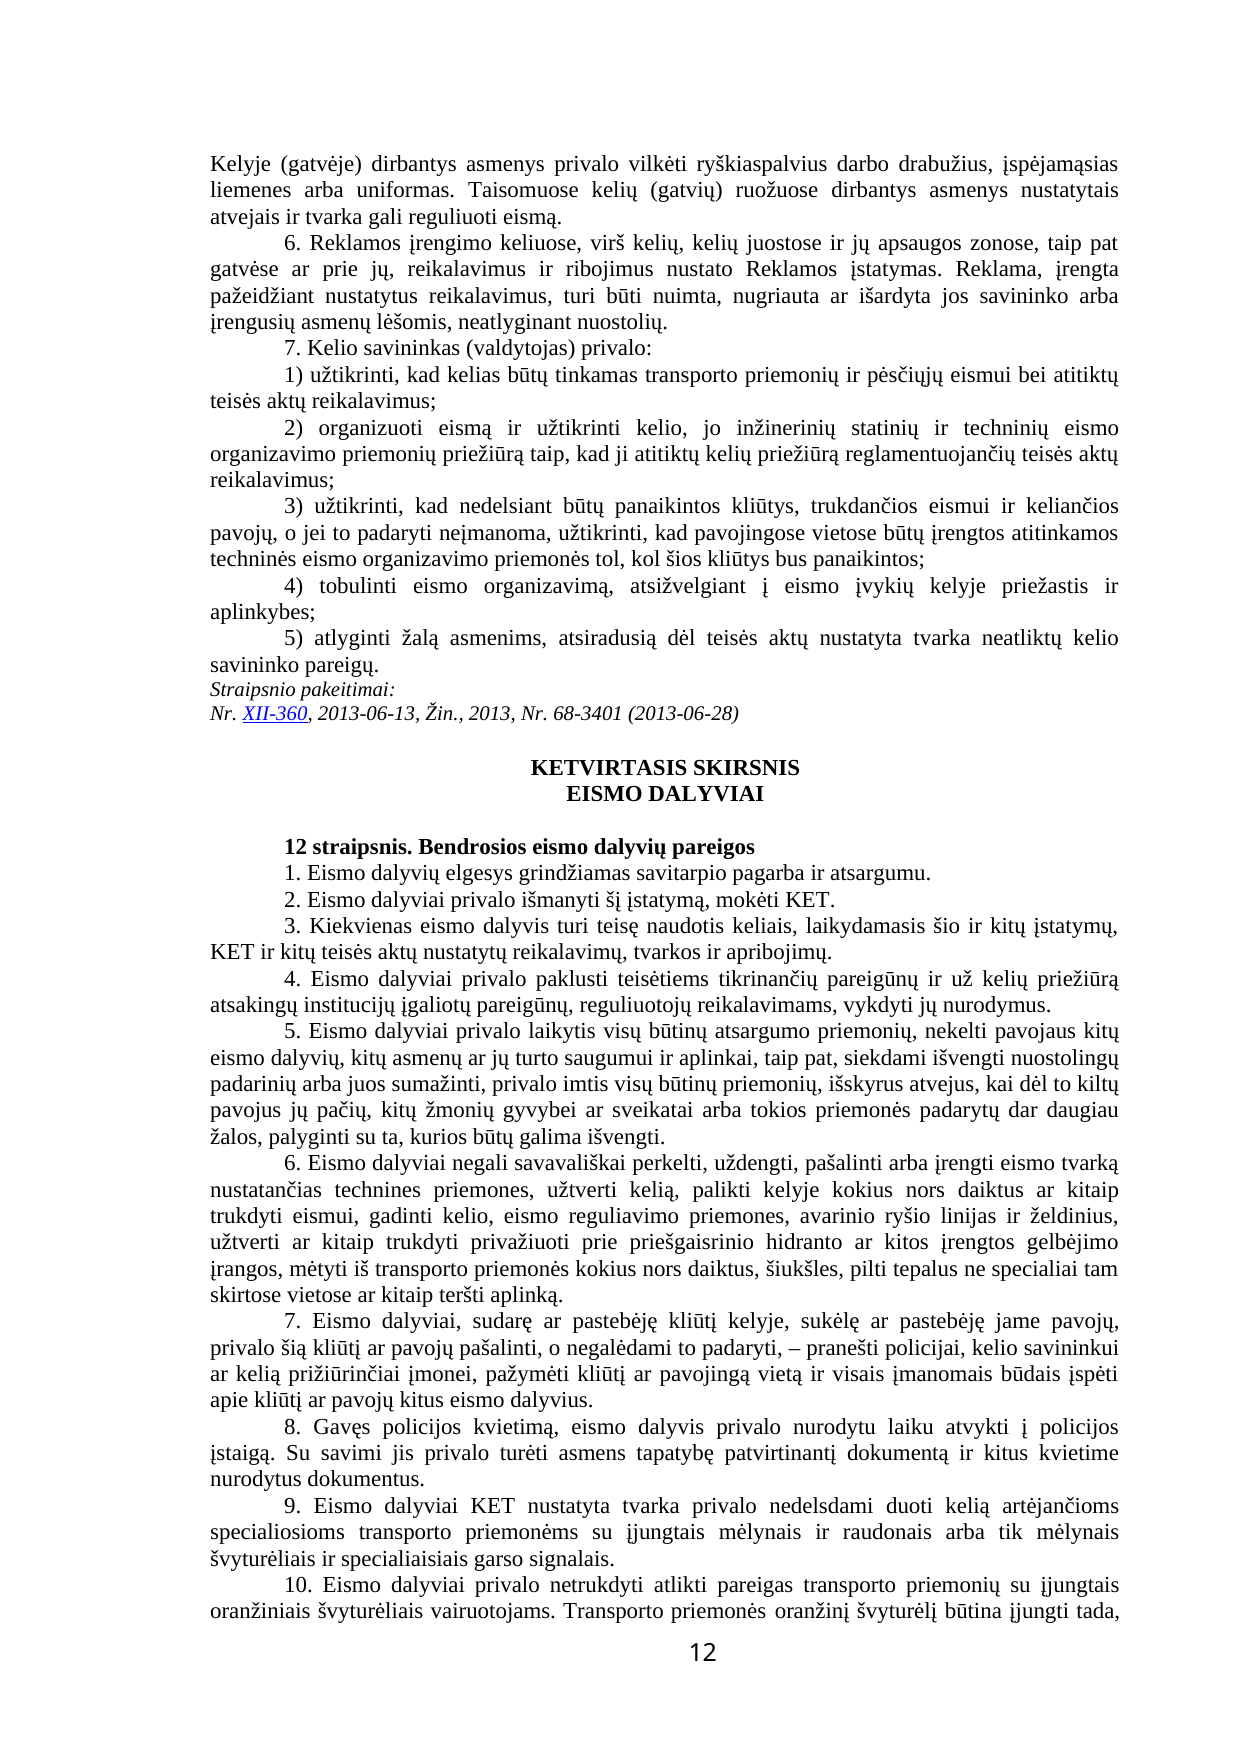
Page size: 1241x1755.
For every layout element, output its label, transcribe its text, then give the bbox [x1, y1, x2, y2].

text 9. Eismo dalyviai KET nustatyta tvarka privalo nedelsdami duoti kelią artėjančioms specialiosioms transporto priemonėms su įjungtais mėlynais ir raudonais arba tik mėlynais švyturėliais ir specialiaisiais garso signalais. [210, 1492, 1120, 1571]
text 1) užtikrinti, kad kelias būtų tinkamas transporto priemonių ir pėsčiųjų eismui bei atitiktų teisės aktų reikalavimus; [210, 361, 1120, 413]
text Nr. XII-360, 2013-06-13, Žin., 2013, Nr. 68-3401 (2013-06-28) [210, 701, 1120, 725]
text 2) organizuoti eismą ir užtikrinti kelio, jo inžinerinių statinių ir techninių eismo organizavimo priemonių priežiūrą taip, kad ji atitiktų kelių priežiūrą reglamentuojančių teisės aktų reikalavimus; [210, 413, 1120, 493]
text 6. Reklamos įrengimo keliuose, virš kelių, kelių juostose ir jų apsaugos zonose, taip pat gatvėse ar prie jų, reikalavimus ir ribojimus nustato Reklamos įstatymas. Reklama, įrengta pažeidžiant nustatytus reikalavimus, turi būti nuimta, nugriauta ar išardyta jos savininko arba įrengusių asmenų lėšomis, neatlyginant nuostolių. [210, 229, 1120, 334]
text KETVIRTASIS SKIRSNIS [210, 754, 1120, 780]
text Kelyje (gatvėje) dirbantys asmenys privalo vilkėti ryškiaspalvius darbo drabužius, įspėjamąsias liemenes arba uniformas. Taisomuose kelių (gatvių) ruožuose dirbantys asmenys nustatytais atvejais ir tvarka gali reguliuoti eismą. [210, 150, 1120, 229]
text 5) atlyginti žalą asmenims, atsiradusią dėl teisės aktų nustatyta tvarka neatliktų kelio savininko pareigų. [210, 624, 1120, 677]
text 4) tobulinti eismo organizavimą, atsižvelgiant į eismo įvykių kelyje priežastis ir aplinkybes; [210, 572, 1120, 624]
text 2. Eismo dalyviai privalo išmanyti šį įstatymą, mokėti KET. [210, 886, 1120, 912]
text 10. Eismo dalyviai privalo netrukdyti atlikti pareigas transporto priemonių su įjungtais oranžiniais švyturėliais vairuotojams. Transporto priemonės oranžinį švyturėlį būtina įjungti tada, [210, 1571, 1120, 1624]
text 5. Eismo dalyviai privalo laikytis visų būtinų atsargumo priemonių, nekelti pavojaus kitų eismo dalyvių, kitų asmenų ar jų turto saugumui ir aplinkai, taip pat, siekdami išvengti nuostolingų padarinių arba juos sumažinti, privalo imtis visų būtinų priemonių, išskyrus atvejus, kai dėl to kiltų pavojus jų pačių, kitų žmonių gyvybei ar sveikatai arba tokios priemonės padarytų dar daugiau žalos, palyginti su ta, kurios būtų galima išvengti. [210, 1017, 1120, 1149]
text 7. Kelio savininkas (valdytojas) privalo: [210, 334, 1120, 361]
text 6. Eismo dalyviai negali savavališkai perkelti, uždengti, pašalinti arba įrengti eismo tvarką nustatančias technines priemones, užtverti kelią, palikti kelyje kokius nors daiktus ar kitaip trukdyti eismui, gadinti kelio, eismo reguliavimo priemones, avarinio ryšio linijas ir želdinius, užtverti ar kitaip trukdyti privažiuoti prie priešgaisrinio hidranto ar kitos įrengtos gelbėjimo įrangos, mėtyti iš transporto priemonės kokius nors daiktus, šiukšles, pilti tepalus ne specialiai tam skirtose vietose ar kitaip teršti aplinką. [210, 1149, 1120, 1307]
text 3) užtikrinti, kad nedelsiant būtų panaikintos kliūtys, trukdančios eismui ir keliančios pavojų, o jei to padaryti neįmanoma, užtikrinti, kad pavojingose vietose būtų įrengtos atitinkamos techninės eismo organizavimo priemonės tol, kol šios kliūtys bus panaikintos; [210, 493, 1120, 572]
text 12 straipsnis. Bendrosios eismo dalyvių pareigos [210, 833, 1120, 859]
text EISMO DALYVIAI [210, 780, 1120, 807]
text 1. Eismo dalyvių elgesys grindžiamas savitarpio pagarba ir atsargumu. [210, 859, 1120, 886]
text Straipsnio pakeitimai: [210, 677, 1120, 701]
text 3. Kiekvienas eismo dalyvis turi teisę naudotis keliais, laikydamasis šio ir kitų įstatymų, KET ir kitų teisės aktų nustatytų reikalavimų, tvarkos ir apribojimų. [210, 912, 1120, 965]
text 8. Gavęs policijos kvietimą, eismo dalyvis privalo nurodytu laiku atvykti į policijos įstaigą. Su savimi jis privalo turėti asmens tapatybę patvirtinantį dokumentą ir kitus kvietime nurodytus dokumentus. [210, 1413, 1120, 1492]
text 4. Eismo dalyviai privalo paklusti teisėtiems tikrinančių pareigūnų ir už kelių priežiūrą atsakingų institucijų įgaliotų pareigūnų, reguliuotojų reikalavimams, vykdyti jų nurodymus. [210, 965, 1120, 1017]
text 7. Eismo dalyviai, sudarę ar pastebėję kliūtį kelyje, sukėlę ar pastebėję jame pavojų, privalo šią kliūtį ar pavojų pašalinti, o negalėdami to padaryti, – pranešti policijai, kelio savininkui ar kelią prižiūrinčiai įmonei, pažymėti kliūtį ar pavojingą vietą ir visais įmanomais būdais įspėti apie kliūtį ar pavojų kitus eismo dalyvius. [210, 1307, 1120, 1413]
